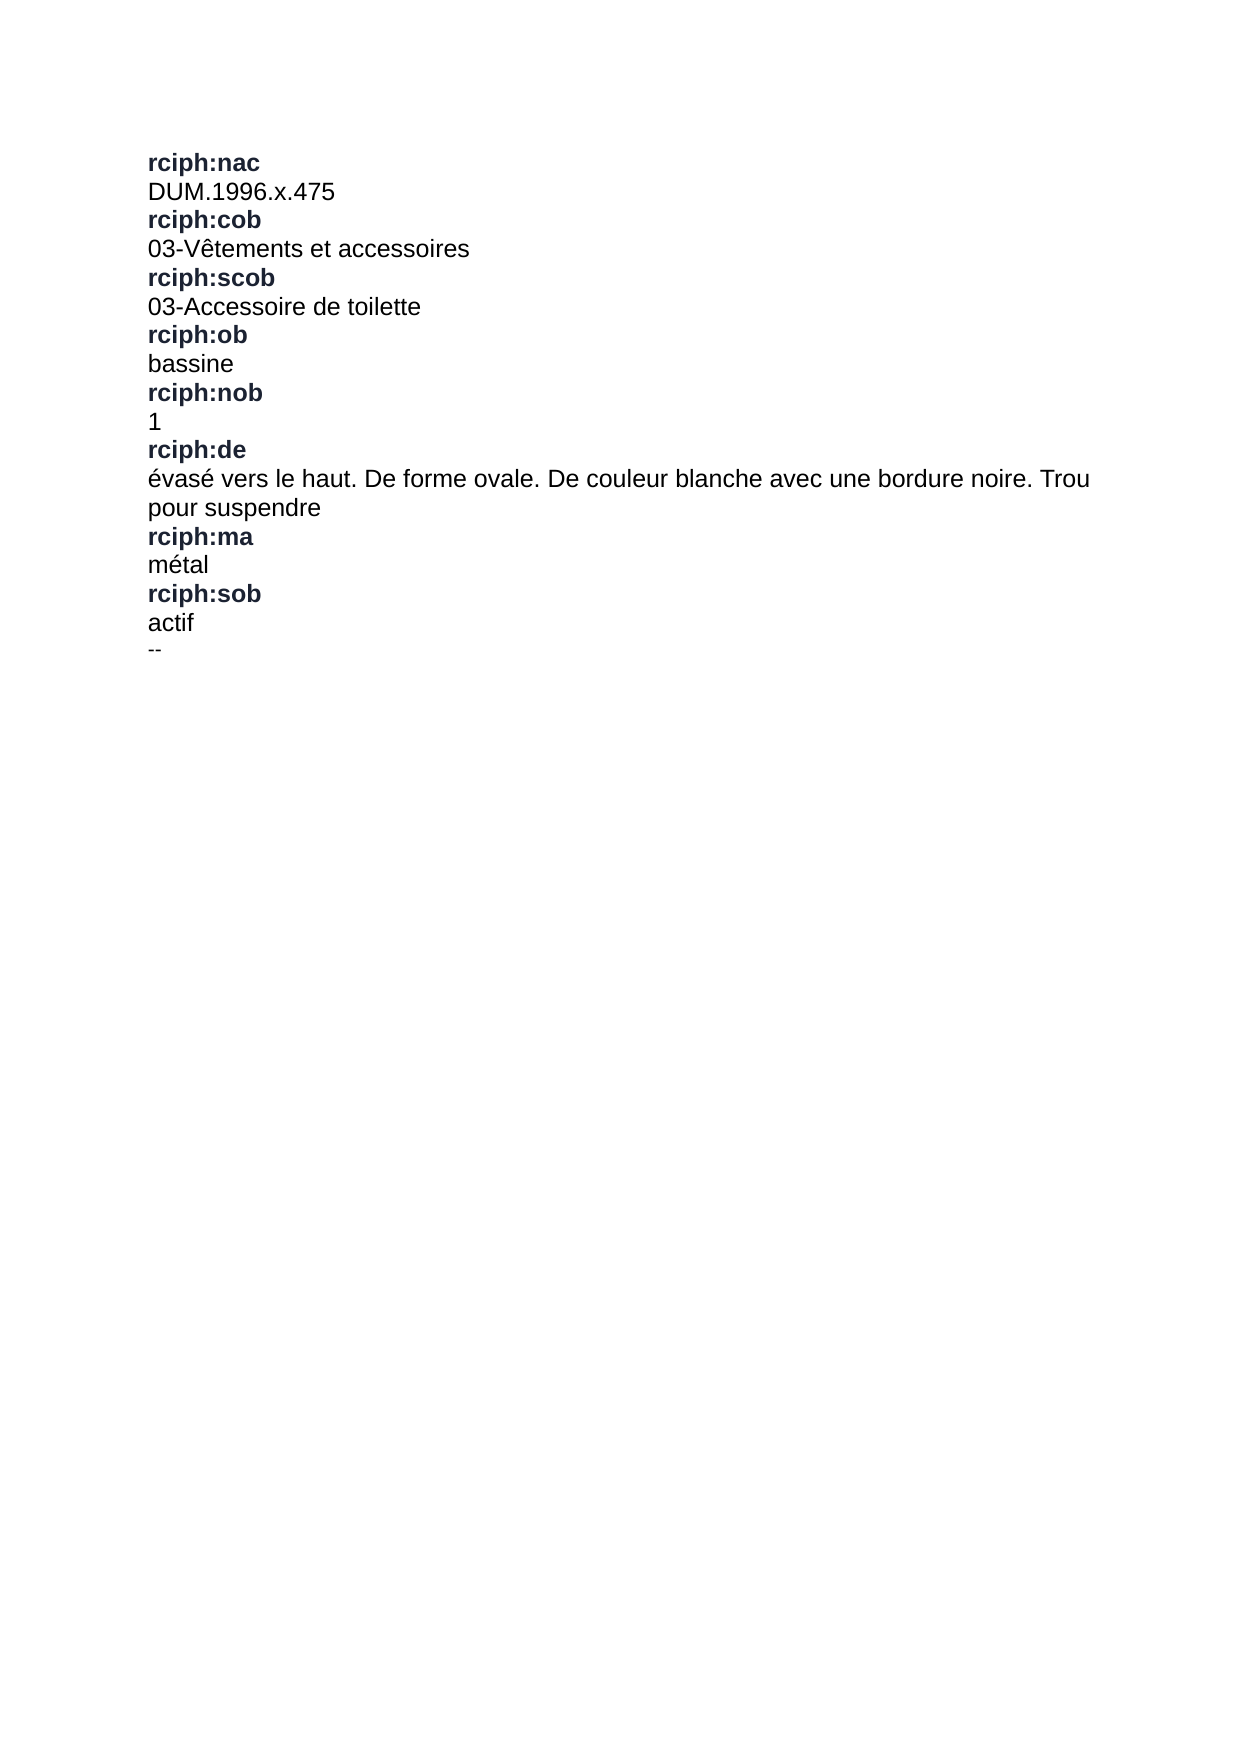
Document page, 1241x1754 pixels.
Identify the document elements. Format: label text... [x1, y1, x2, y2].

text rciph:nob [148, 378, 1092, 406]
text actif [148, 608, 1092, 636]
text DUM.1996.x.475 [148, 176, 1092, 205]
text rciph:ob [148, 320, 1092, 349]
text rciph:cob [148, 205, 1092, 234]
text 03-Vêtements et accessoires [148, 234, 1092, 263]
text rciph:scob [148, 263, 1092, 291]
text rciph:nac [148, 148, 1092, 176]
text rciph:ma [148, 521, 1092, 550]
text rciph:de [148, 435, 1092, 464]
text rciph:sob [148, 579, 1092, 608]
text métal [148, 550, 1092, 579]
text évasé vers le haut. De forme ovale. De couleur blanche avec une bordure noire. Trou pour suspendre [148, 464, 1092, 521]
text 03-Accessoire de toilette [148, 291, 1092, 320]
text 1 [148, 406, 1092, 435]
text bassine [148, 349, 1092, 378]
text -- [148, 636, 1092, 660]
